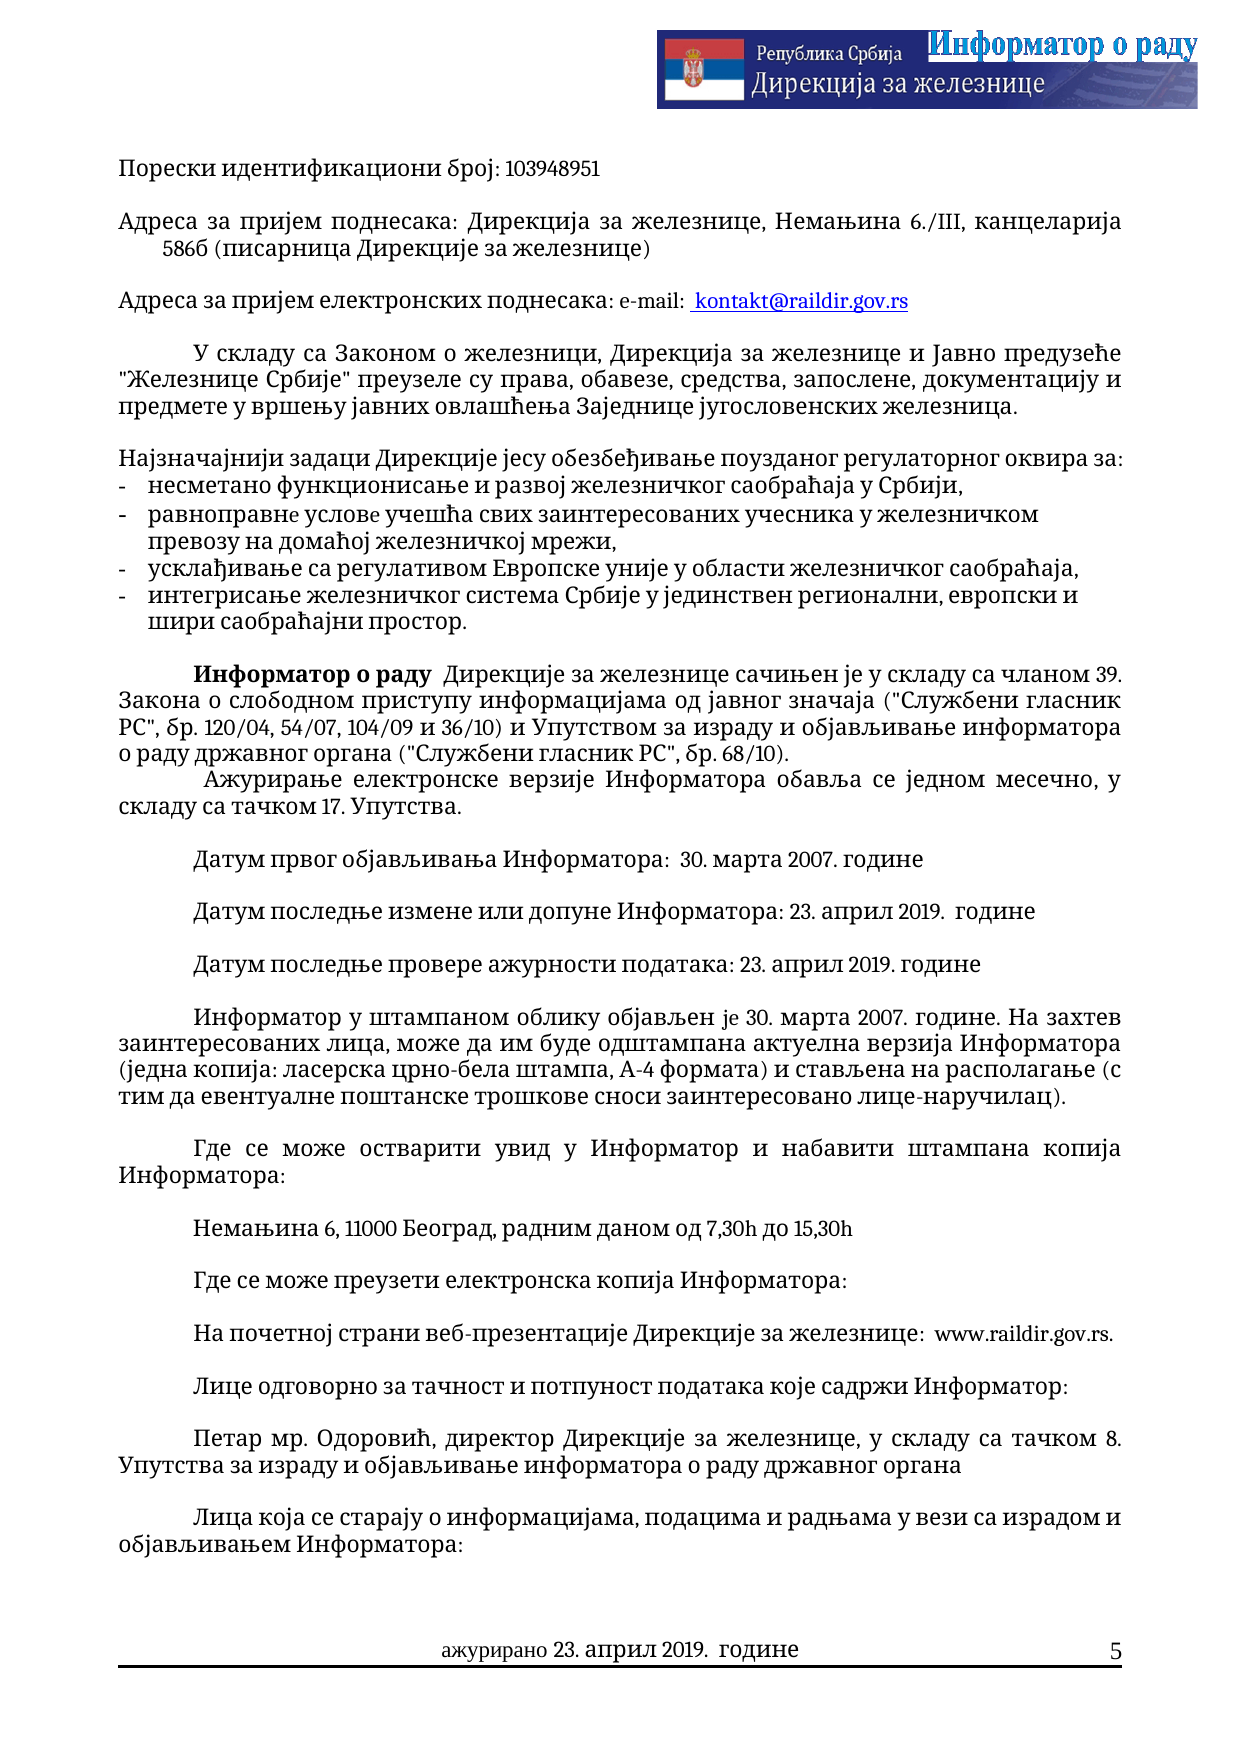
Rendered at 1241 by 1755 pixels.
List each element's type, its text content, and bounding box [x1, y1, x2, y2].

text Датум последње провере ажурности података: 23. април 2019. године [118, 952, 1122, 978]
text Информатор о раду Дирекције за железнице сачињен је у складу са чланом 39. Закона о слободном приступу информацијама од јавног значаја ("Службени гласник РС", бр. 120/04, 54/07, 104/09 и 36/10) и Упутством за израду и објављивање информатора о раду државног органа ("Службени гласник РС", бр. 68/10). [118, 662, 1122, 767]
text Где се може преузети електронска копија Информатора: [118, 1268, 1122, 1294]
text Адреса за пријем електронских поднесака: e-mail: kontakt@raildir.gov.rs [118, 288, 1122, 314]
text У складу са Законом о железници, Дирекција за железнице и Јавно предузеће "Железнице Србије" преузеле су права, обавезе, средства, запослене, документацију и предмете у вршењу јавних овлашћења Заједнице југословенских железница. [118, 341, 1122, 420]
text Најзначајнији задаци Дирекције јесу обезбеђивање поузданог регулаторног оквира за: [118, 446, 1159, 472]
list несметано функционисање и развој железничког саобраћаја у Србији, [118, 472, 1122, 499]
list усклађивање са регулативом Европске уније у области железничког саобраћаја, [118, 555, 1122, 582]
text Ажурирање електронске верзије Информатора обавља се једном месечно, у складу са тачком 17. Упутства. [118, 767, 1122, 820]
text Петар мр. Одоровић, директор Дирекције за железнице, у складу са тачком 8. Упутства за израду и објављивање информатора о раду државног органа [118, 1426, 1122, 1479]
text Лица која се старају о информацијама, подацима и радњама у вези са израдом и објављивањем Информатора: [118, 1505, 1122, 1558]
text Датум последње измене или допуне Информатора: 23. април 2019. године [118, 899, 1122, 925]
text Датум првог објављивања Информатора: 30. марта 2007. године [118, 846, 1122, 873]
text На почетној страни веб-презентације Дирекције за железнице: www.raildir.gov.rs. [118, 1321, 1122, 1347]
list равноправнe условe учешћа свих заинтересованих учесника у железничком превозу на домаћој железничкој мрежи, [118, 499, 1122, 555]
list интегрисање железничког система Србије у јединствен регионални, европски и шири саобраћајни простор. [118, 582, 1122, 636]
text Адреса за пријем поднесака: Дирекција за железнице, Немањина 6./III, канцеларија 586б (писарница Дирекције за железнице) [118, 209, 1122, 262]
text Лице одговорно за тачност и потпуност података које садржи Информатор: [118, 1373, 1122, 1400]
text Порески идентификациони број: 103948951 [118, 156, 1122, 183]
text Где се може остварити увид у Информатор и набавити штампана копија Информатора: [118, 1136, 1122, 1189]
text Немањина 6, 11000 Београд, радним даном од 7,30h до 15,30h [118, 1215, 1122, 1242]
text Информатор у штампаном облику објављен je 30. марта 2007. године. На захтев заинтересованих лица, може да им буде одштампана актуелна верзија Информатора (једна копија: ласерска црно-бела штампа, А-4 формата) и стављена на располагање (с тим да евентуалне поштанске трошкове сноси заинтересовано лице-наручилац). [118, 1004, 1122, 1110]
